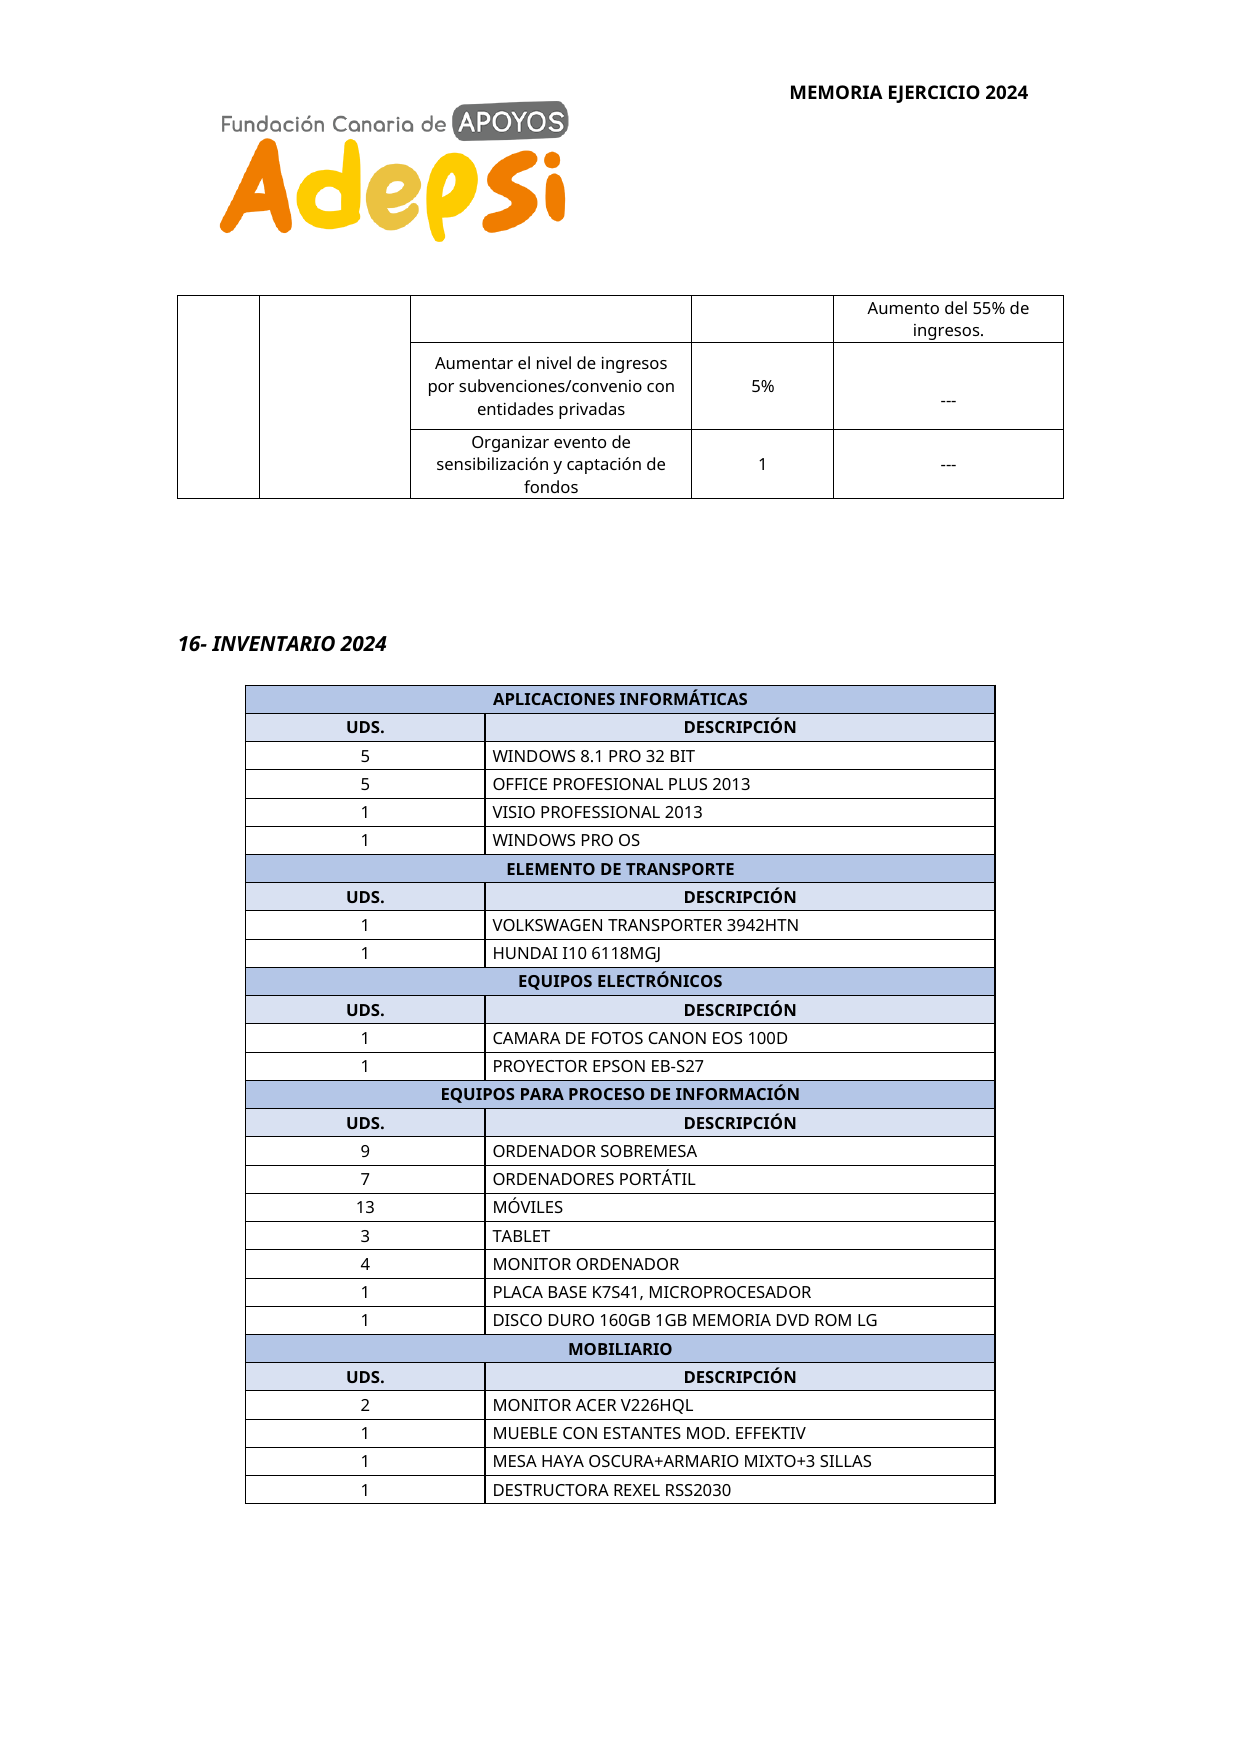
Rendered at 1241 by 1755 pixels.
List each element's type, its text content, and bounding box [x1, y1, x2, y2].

table_cell 1 [246, 1024, 484, 1052]
table_cell Aumentar el nivel de ingresos por subvenciones/convenio con entidades privadas [411, 343, 691, 429]
table_cell 1 [246, 1053, 484, 1080]
table_cell [260, 296, 410, 498]
table_cell 1 [246, 911, 484, 939]
table_cell MOBILIARIO [246, 1335, 994, 1362]
table_cell DESCRIPCIÓN [486, 1363, 994, 1390]
table_cell MÓVILES [486, 1194, 994, 1221]
table_cell 1 [246, 1448, 484, 1475]
table_cell 3 [246, 1222, 484, 1249]
table_cell PROYECTOR EPSON EB-S27 [486, 1053, 994, 1080]
table_header APLICACIONES INFORMÁTICAS [246, 686, 994, 713]
table_cell --- [834, 343, 1063, 429]
table_cell UDS. [246, 996, 484, 1023]
table_cell Organizar evento de sensibilización y captación de fondos [411, 430, 691, 498]
table_cell 1 [246, 940, 484, 967]
table_cell DESCRIPCIÓN [486, 883, 994, 910]
table_cell ORDENADORES PORTÁTIL [486, 1166, 994, 1193]
table_cell 7 [246, 1166, 484, 1193]
table_cell DESCRIPCIÓN [486, 1109, 994, 1136]
table_cell UDS. [246, 1109, 484, 1136]
table_cell 2 [246, 1391, 484, 1418]
table_cell MONITOR ORDENADOR [486, 1250, 994, 1277]
table_cell PLACA BASE K7S41, MICROPROCESADOR [486, 1279, 994, 1306]
table_cell UDS. [246, 883, 484, 910]
table_cell VOLKSWAGEN TRANSPORTER 3942HTN [486, 911, 994, 939]
table_cell 1 [246, 799, 484, 826]
table_cell WINDOWS PRO OS [486, 827, 994, 854]
table_cell MESA HAYA OSCURA+ARMARIO MIXTO+3 SILLAS [486, 1448, 994, 1475]
table_cell DESTRUCTORA REXEL RSS2030 [486, 1476, 994, 1503]
table_cell UDS. [246, 714, 484, 741]
table_cell --- [834, 430, 1063, 498]
text 16- INVENTARIO 2024 [177, 629, 1063, 658]
table_cell 5% [692, 343, 833, 429]
table_cell Aumento del 55% de ingresos. [834, 296, 1063, 342]
table_cell MUEBLE CON ESTANTES MOD. EFFEKTIV [486, 1420, 994, 1447]
table_cell 9 [246, 1137, 484, 1164]
table_cell [178, 296, 259, 498]
table_cell TABLET [486, 1222, 994, 1249]
table_cell ELEMENTO DE TRANSPORTE [246, 855, 994, 882]
table_cell DESCRIPCIÓN [486, 996, 994, 1023]
table_cell MONITOR ACER V226HQL [486, 1391, 994, 1418]
table_cell 1 [246, 1420, 484, 1447]
table_cell 13 [246, 1194, 484, 1221]
table_cell [692, 296, 833, 342]
table_cell DISCO DURO 160GB 1GB MEMORIA DVD ROM LG [486, 1307, 994, 1334]
table_cell EQUIPOS PARA PROCESO DE INFORMACIÓN [246, 1081, 994, 1108]
table_cell HUNDAI I10 6118MGJ [486, 940, 994, 967]
table_cell ORDENADOR SOBREMESA [486, 1137, 994, 1164]
table_cell VISIO PROFESSIONAL 2013 [486, 799, 994, 826]
table_cell CAMARA DE FOTOS CANON EOS 100D [486, 1024, 994, 1052]
table_cell 1 [246, 827, 484, 854]
table_cell 1 [246, 1476, 484, 1503]
table_cell UDS. [246, 1363, 484, 1390]
table_cell 5 [246, 742, 484, 769]
table_cell 4 [246, 1250, 484, 1277]
table_cell 5 [246, 770, 484, 797]
table_cell 1 [246, 1279, 484, 1306]
table_cell DESCRIPCIÓN [486, 714, 994, 741]
table_cell 1 [246, 1307, 484, 1334]
table_cell OFFICE PROFESIONAL PLUS 2013 [486, 770, 994, 797]
table_cell [411, 296, 691, 342]
table_cell WINDOWS 8.1 PRO 32 BIT [486, 742, 994, 769]
table_cell EQUIPOS ELECTRÓNICOS [246, 968, 994, 995]
table_cell 1 [692, 430, 833, 498]
